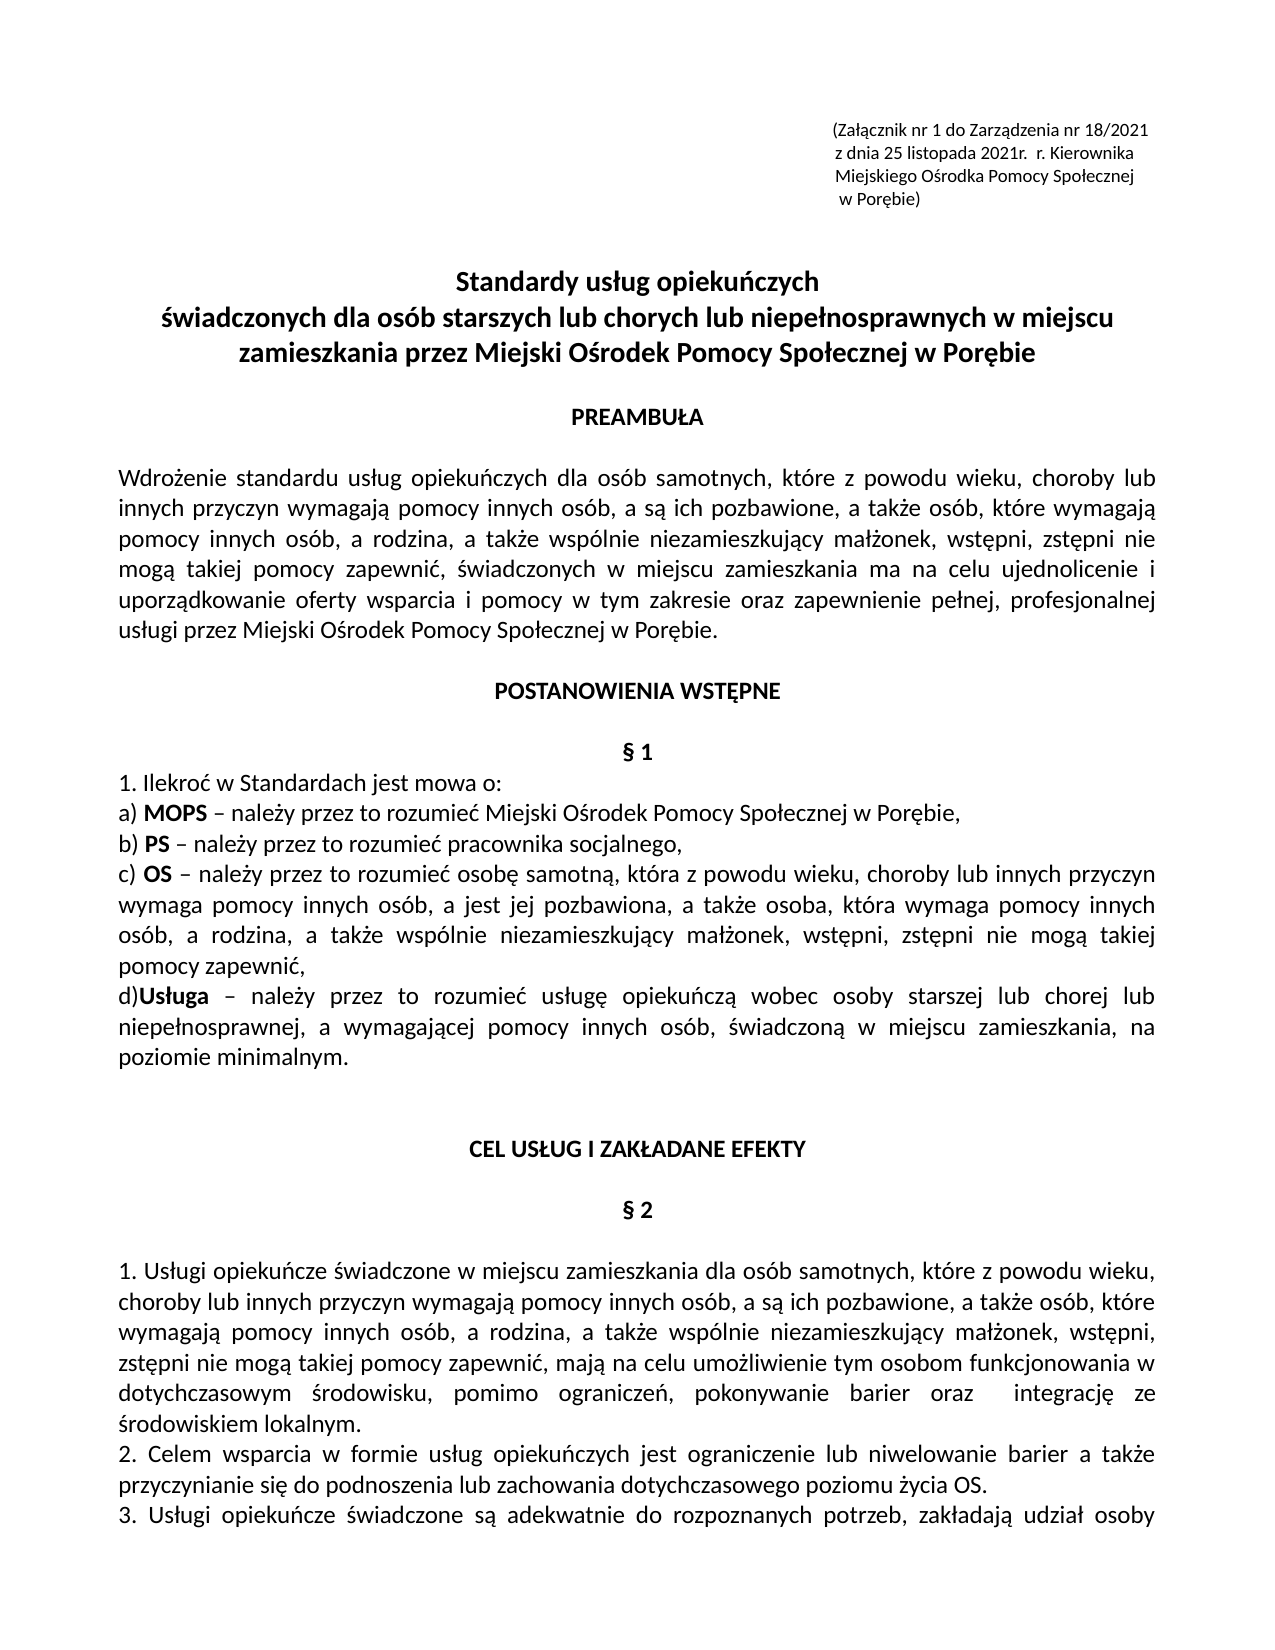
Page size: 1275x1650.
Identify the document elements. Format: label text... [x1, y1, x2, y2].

text Wdrożenie standardu usług opiekuńczych dla osób samotnych, które z powodu wieku, choroby lub innych przyczyn wymagają pomocy innych osób, a są ich pozbawione, a także osób, które wymagają pomocy innych osób, a rodzina, a także wspólnie niezamieszkujący małżonek, wstępni, zstępni nie mogą takiej pomocy zapewnić, świadczonych w miejscu zamieszkania ma na celu ujednolicenie i uporządkowanie oferty wsparcia i pomocy w tym zakresie oraz zapewnienie pełnej, profesjonalnej usługi przez Miejski Ośrodek Pomocy Społecznej w Porębie. [118, 462, 1157, 645]
text § 2 [118, 1194, 1157, 1225]
text 3. Usługi opiekuńcze świadczone są adekwatnie do rozpoznanych potrzeb, zakładają udział osoby [118, 1499, 1157, 1530]
text PREAMBUŁA [118, 401, 1157, 431]
text a) MOPS – należy przez to rozumieć Miejski Ośrodek Pomocy Społecznej w Porębie, [118, 797, 1157, 828]
text Standardy usług opiekuńczych [118, 263, 1157, 299]
text b) PS – należy przez to rozumieć pracownika socjalnego, [118, 828, 1157, 858]
text 2. Celem wsparcia w formie usług opiekuńczych jest ograniczenie lub niwelowanie barier a także przyczynianie się do podnoszenia lub zachowania dotychczasowego poziomu życia OS. [118, 1438, 1157, 1499]
text § 1 [118, 736, 1157, 767]
text d)Usługa – należy przez to rozumieć usługę opiekuńczą wobec osoby starszej lub chorej lub niepełnosprawnej, a wymagającej pomocy innych osób, świadczoną w miejscu zamieszkania, na poziomie minimalnym. [118, 981, 1157, 1072]
text z dnia 25 listopada 2021r. r. Kierownika Miejskiego Ośrodka Pomocy Społecznej [118, 141, 1157, 187]
text świadczonych dla osób starszych lub chorych lub niepełnosprawnych w miejscu zamieszkania przez Miejski Ośrodek Pomocy Społecznej w Porębie [118, 299, 1157, 370]
text CEL USŁUG I ZAKŁADANE EFEKTY [118, 1133, 1157, 1164]
text POSTANOWIENIA WSTĘPNE [118, 675, 1157, 706]
text 1. Ilekroć w Standardach jest mowa o: [118, 767, 1157, 797]
text 1. Usługi opiekuńcze świadczone w miejscu zamieszkania dla osób samotnych, które z powodu wieku, choroby lub innych przyczyn wymagają pomocy innych osób, a są ich pozbawione, a także osób, które wymagają pomocy innych osób, a rodzina, a także wspólnie niezamieszkujący małżonek, wstępni, zstępni nie mogą takiej pomocy zapewnić, mają na celu umożliwienie tym osobom funkcjonowania w dotychczasowym środowisku, pomimo ograniczeń, pokonywanie barier oraz integrację ze środowiskiem lokalnym. [118, 1255, 1157, 1438]
text w Porębie) [118, 187, 1157, 210]
text (Załącznik nr 1 do Zarządzenia nr 18/2021 [118, 118, 1157, 141]
text c) OS ‒ należy przez to rozumieć osobę samotną, która z powodu wieku, choroby lub innych przyczyn wymaga pomocy innych osób, a jest jej pozbawiona, a także osoba, która wymaga pomocy innych osób, a rodzina, a także wspólnie niezamieszkujący małżonek, wstępni, zstępni nie mogą takiej pomocy zapewnić, [118, 858, 1157, 981]
